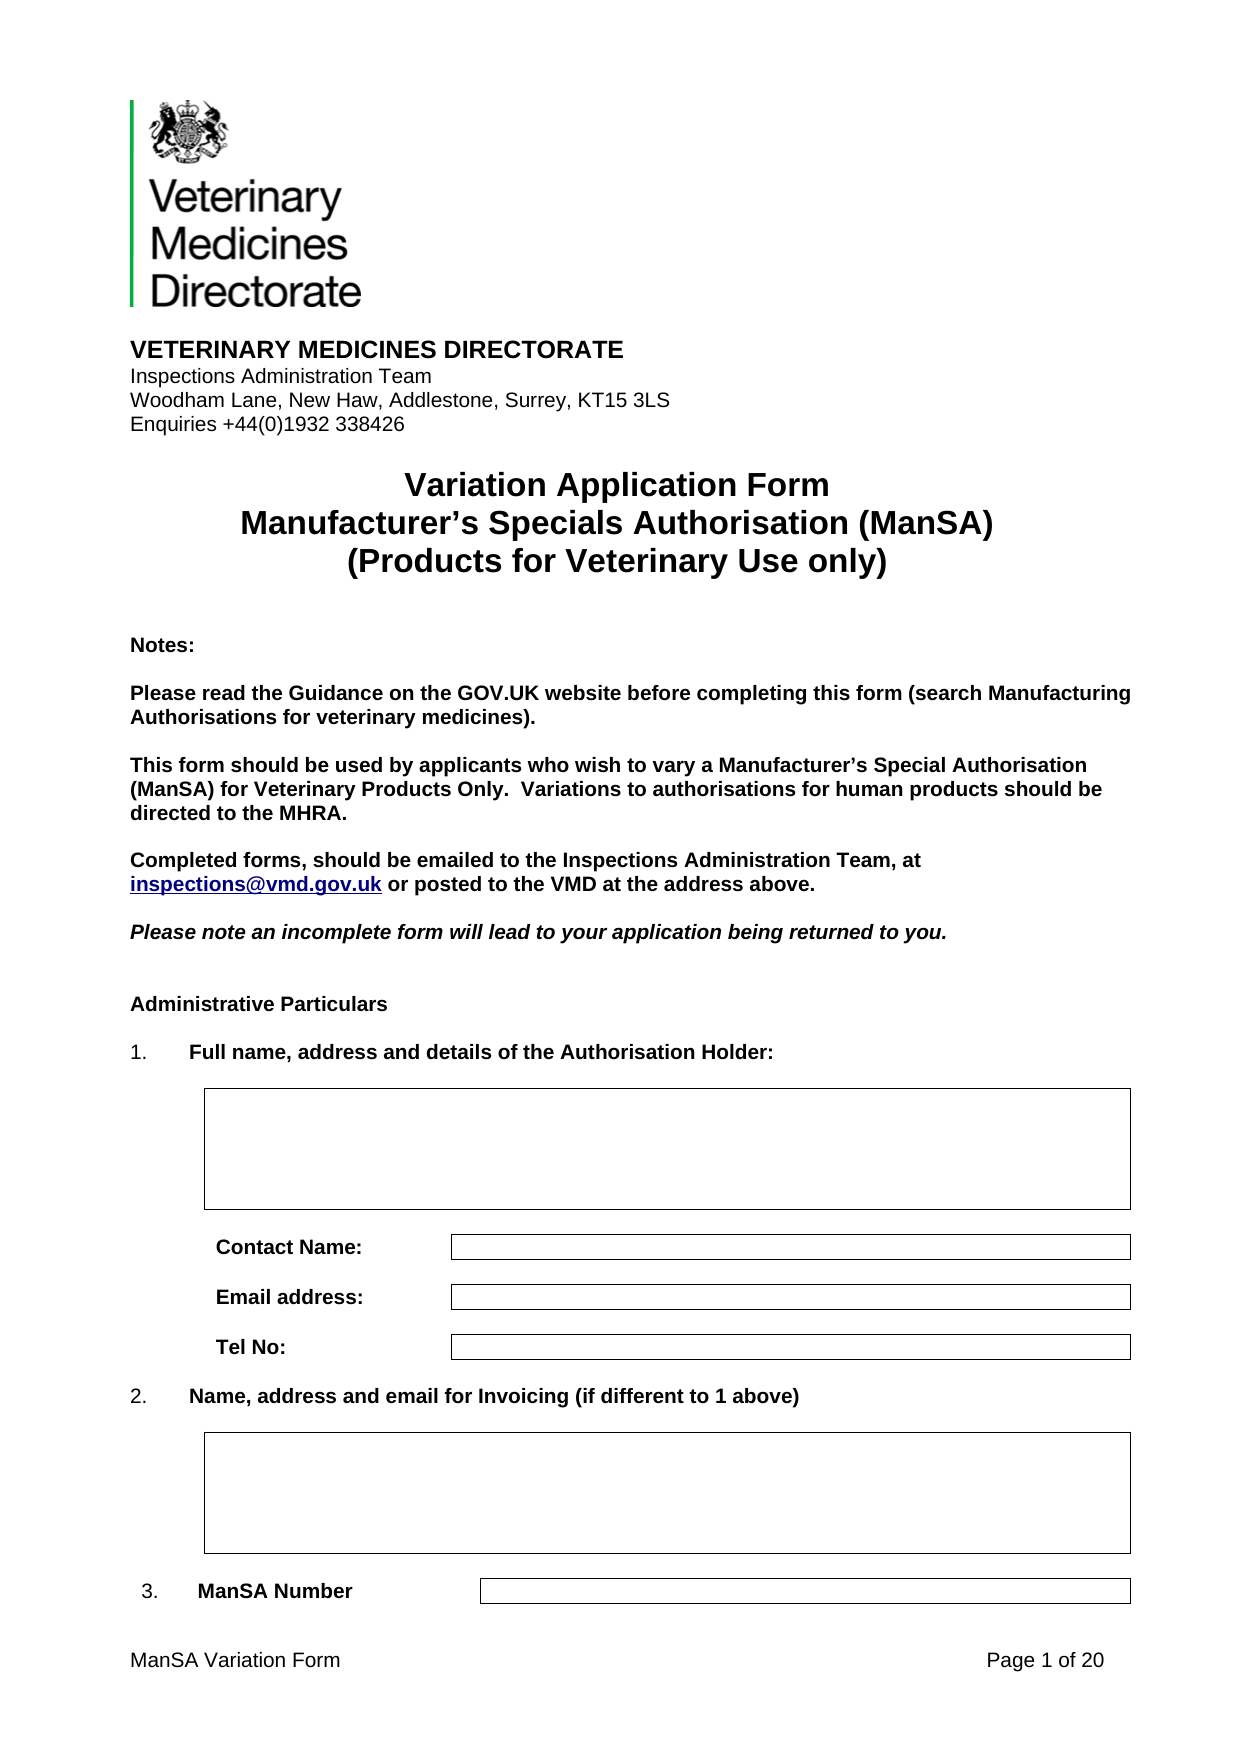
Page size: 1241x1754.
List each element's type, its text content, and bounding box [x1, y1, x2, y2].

text Variation Application Form [130, 464, 1104, 503]
subtitle Please read the Guidance on the GOV.UK website before completing this form (search Manufacturing Authorisations for veterinary medicines). [130, 681, 1149, 728]
text Woodham Lane, New Haw, Addlestone, Surrey, KT15 3LS [130, 388, 1104, 412]
subtitle Please note an incomplete form will lead to your application being returned to you. [130, 920, 1149, 944]
table_header [205, 1433, 1130, 1552]
subtitle Notes: [130, 633, 1149, 657]
table_header [452, 1335, 1130, 1359]
table_header [205, 1089, 1130, 1209]
text Enquiries +44(0)1932 338426 [130, 412, 1104, 436]
text Manufacturer’s Specials Authorisation (ManSA) [130, 503, 1104, 541]
text Administrative Particulars [130, 992, 1104, 1016]
table_header [452, 1235, 1130, 1259]
table_header Tel No: [204, 1334, 451, 1359]
table_header [481, 1579, 1130, 1602]
table_header [452, 1285, 1130, 1309]
subtitle Completed forms, should be emailed to the Inspections Administration Team, at inspections@vmd.gov.uk or posted to the VMD at the address above. [130, 848, 1149, 896]
text 2. Name, address and email for Invoicing (if different to 1 above) [130, 1384, 1104, 1408]
text (Products for Veterinary Use only) [130, 541, 1104, 580]
text VETERINARY MEDICINES DIRECTORATE [130, 335, 1104, 364]
table_header 3. ManSA Number [130, 1578, 480, 1602]
subtitle This form should be used by applicants who wish to vary a Manufacturer’s Special Authorisation (ManSA) for Veterinary Products Only. Variations to authorisations for human products should be directed to the MHRA. [130, 752, 1149, 824]
text Inspections Administration Team [130, 364, 1104, 388]
table_header Contact Name: [204, 1234, 451, 1259]
text 1. Full name, address and details of the Authorisation Holder: [130, 1040, 1104, 1064]
table_header Email address: [204, 1284, 451, 1309]
